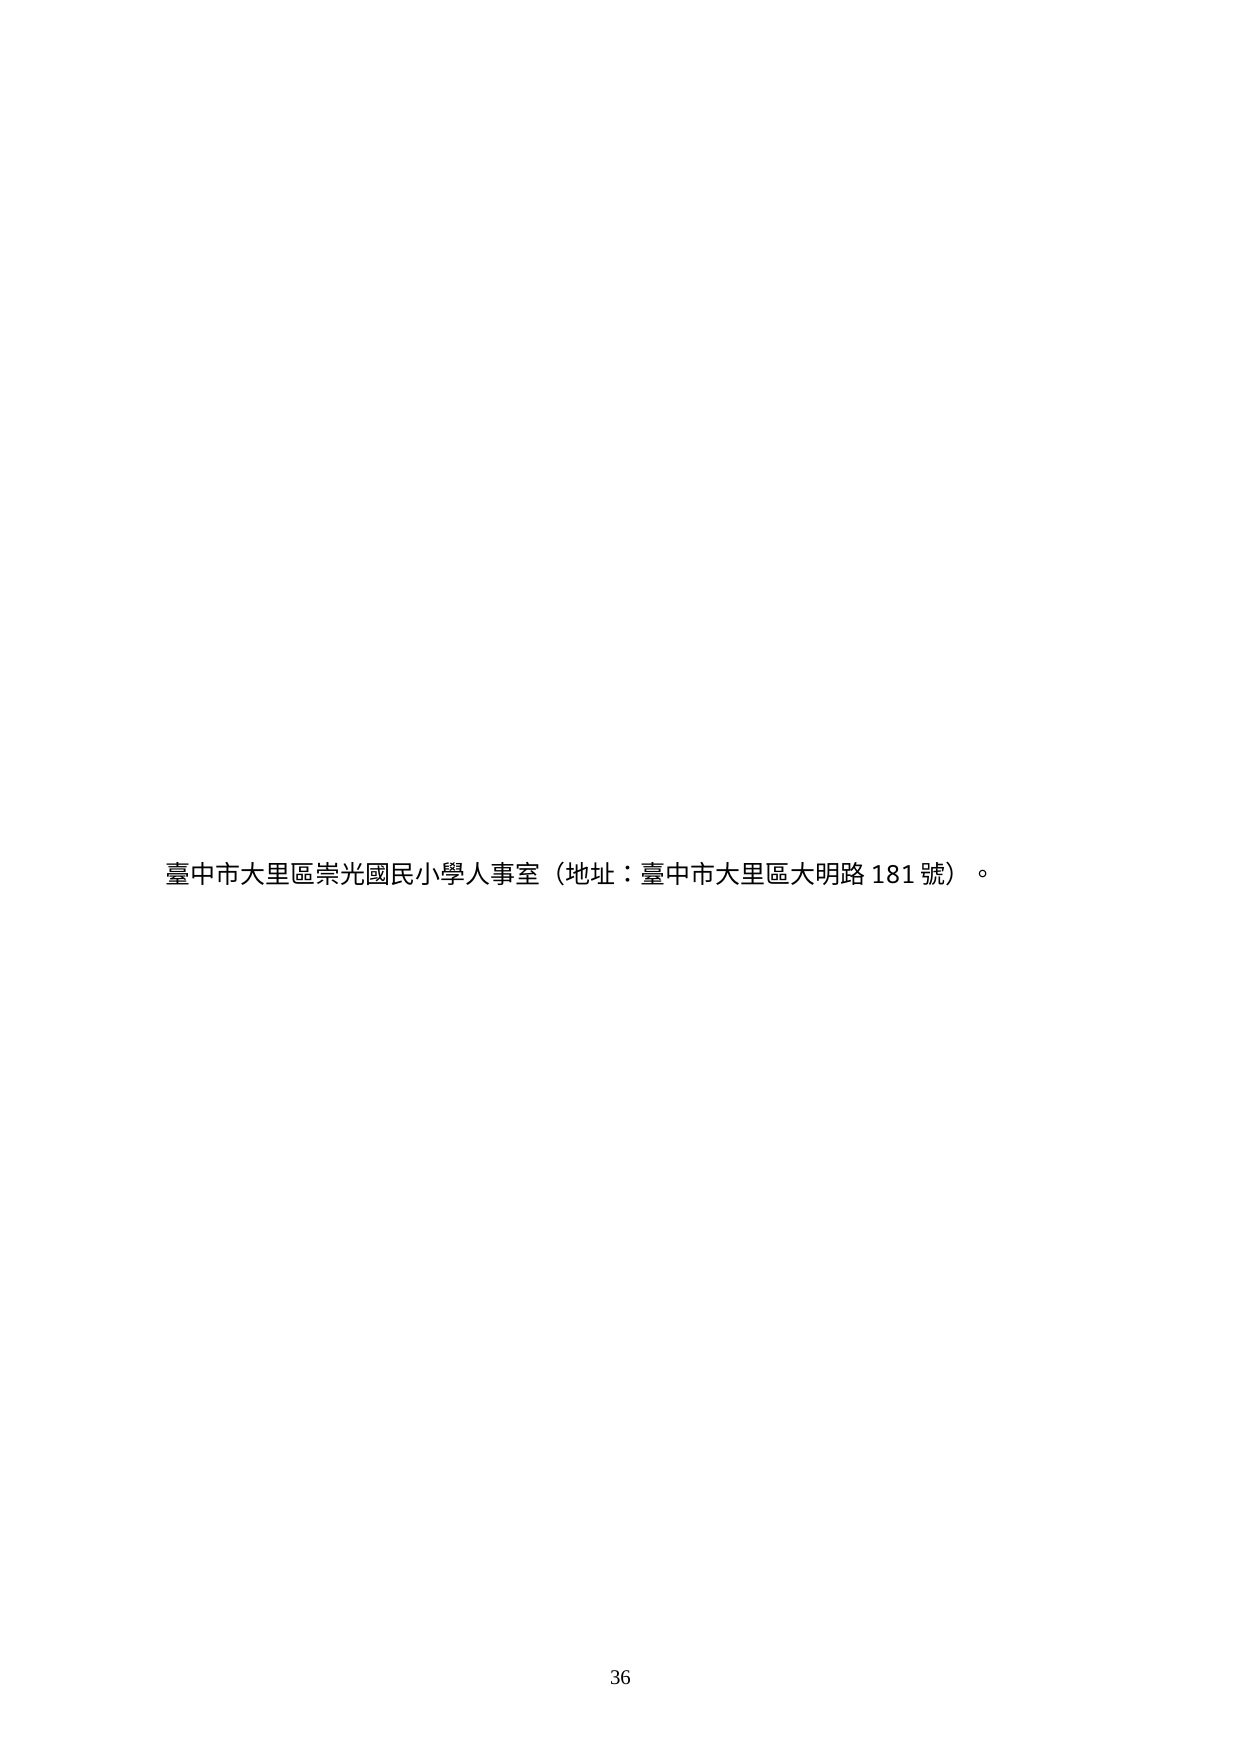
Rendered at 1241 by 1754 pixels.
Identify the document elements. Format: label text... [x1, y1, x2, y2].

text 臺中市大里區崇光國民小學人事室（地址：臺中市大里區大明路181號）。 [156, 831, 1134, 893]
